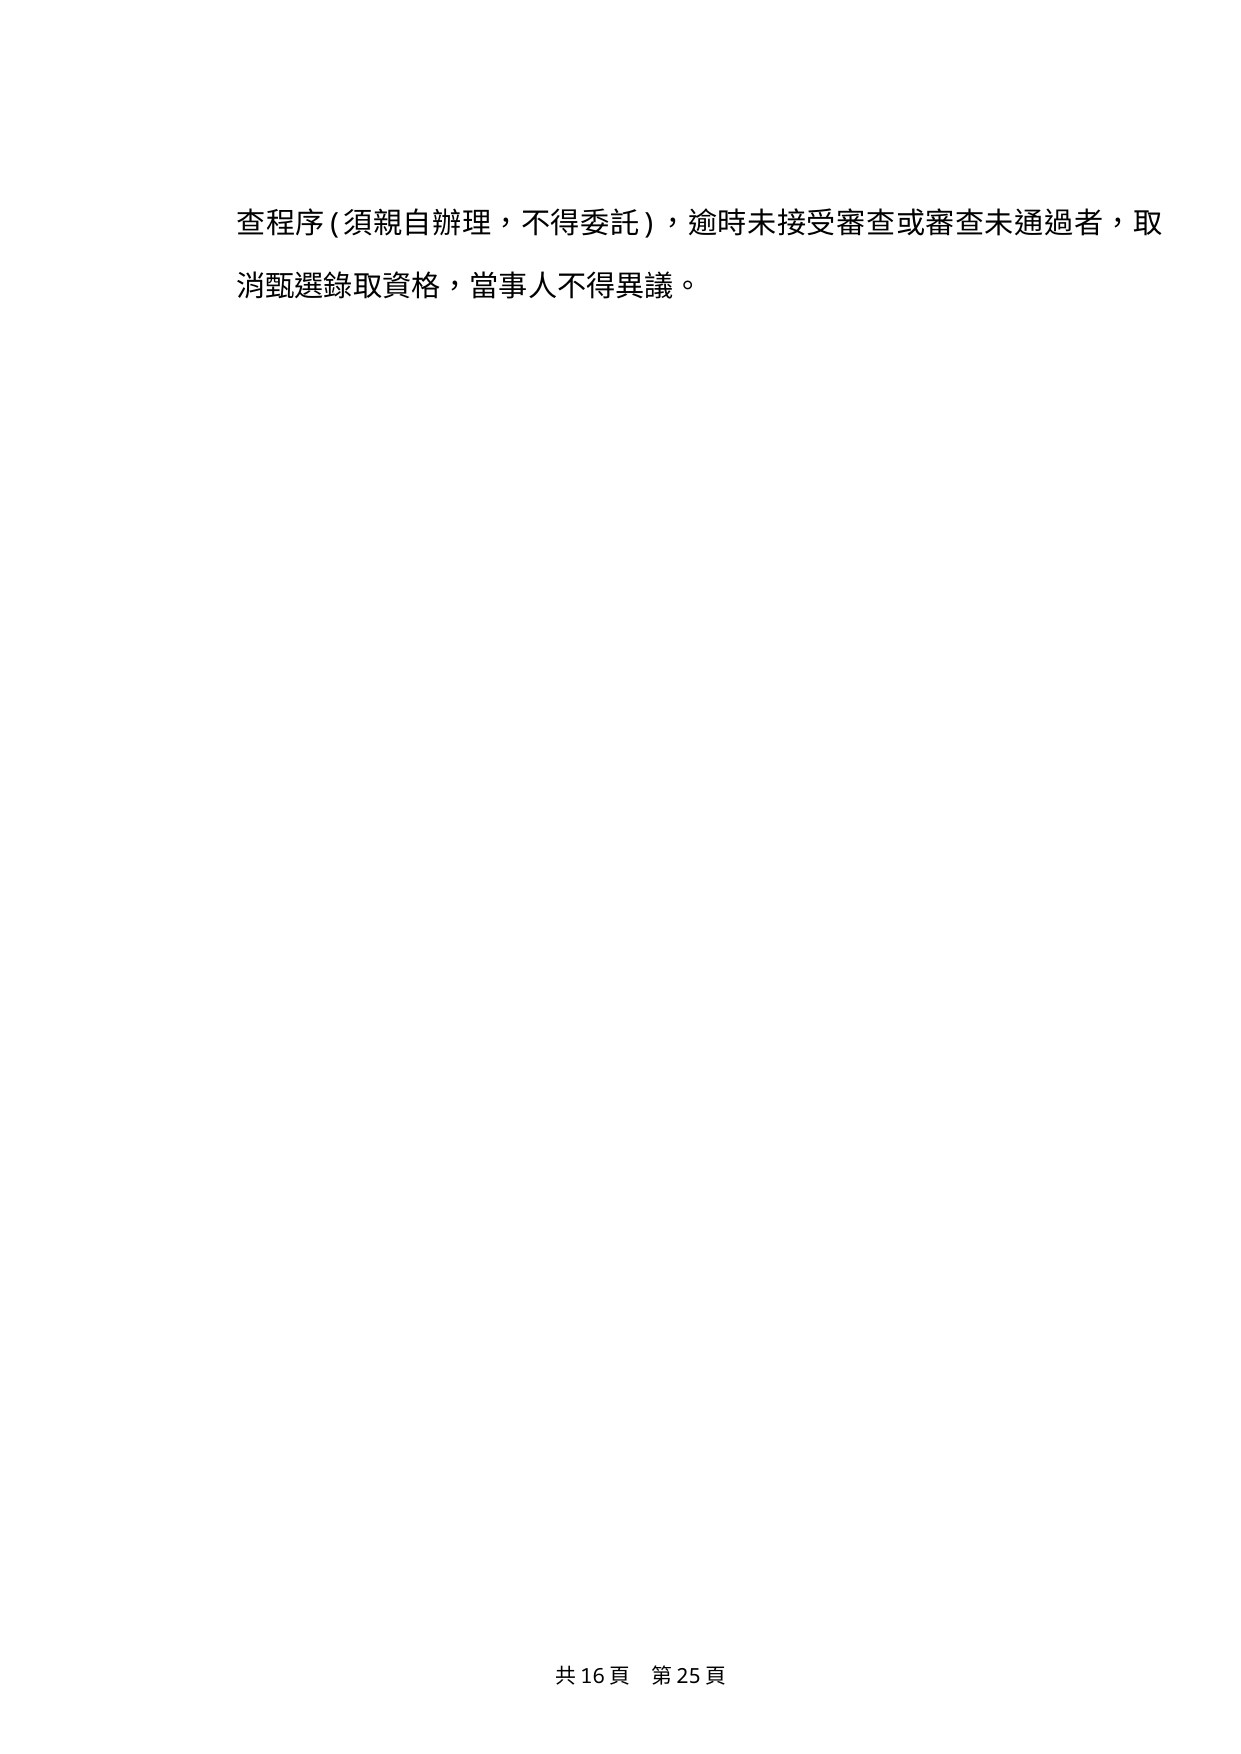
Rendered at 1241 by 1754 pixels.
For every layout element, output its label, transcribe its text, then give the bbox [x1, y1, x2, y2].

text 查程序(須親自辦理，不得委託)，逾時未接受審查或審查未通過者，取消甄選錄取資格，當事人不得異議。 [149, 180, 1162, 305]
